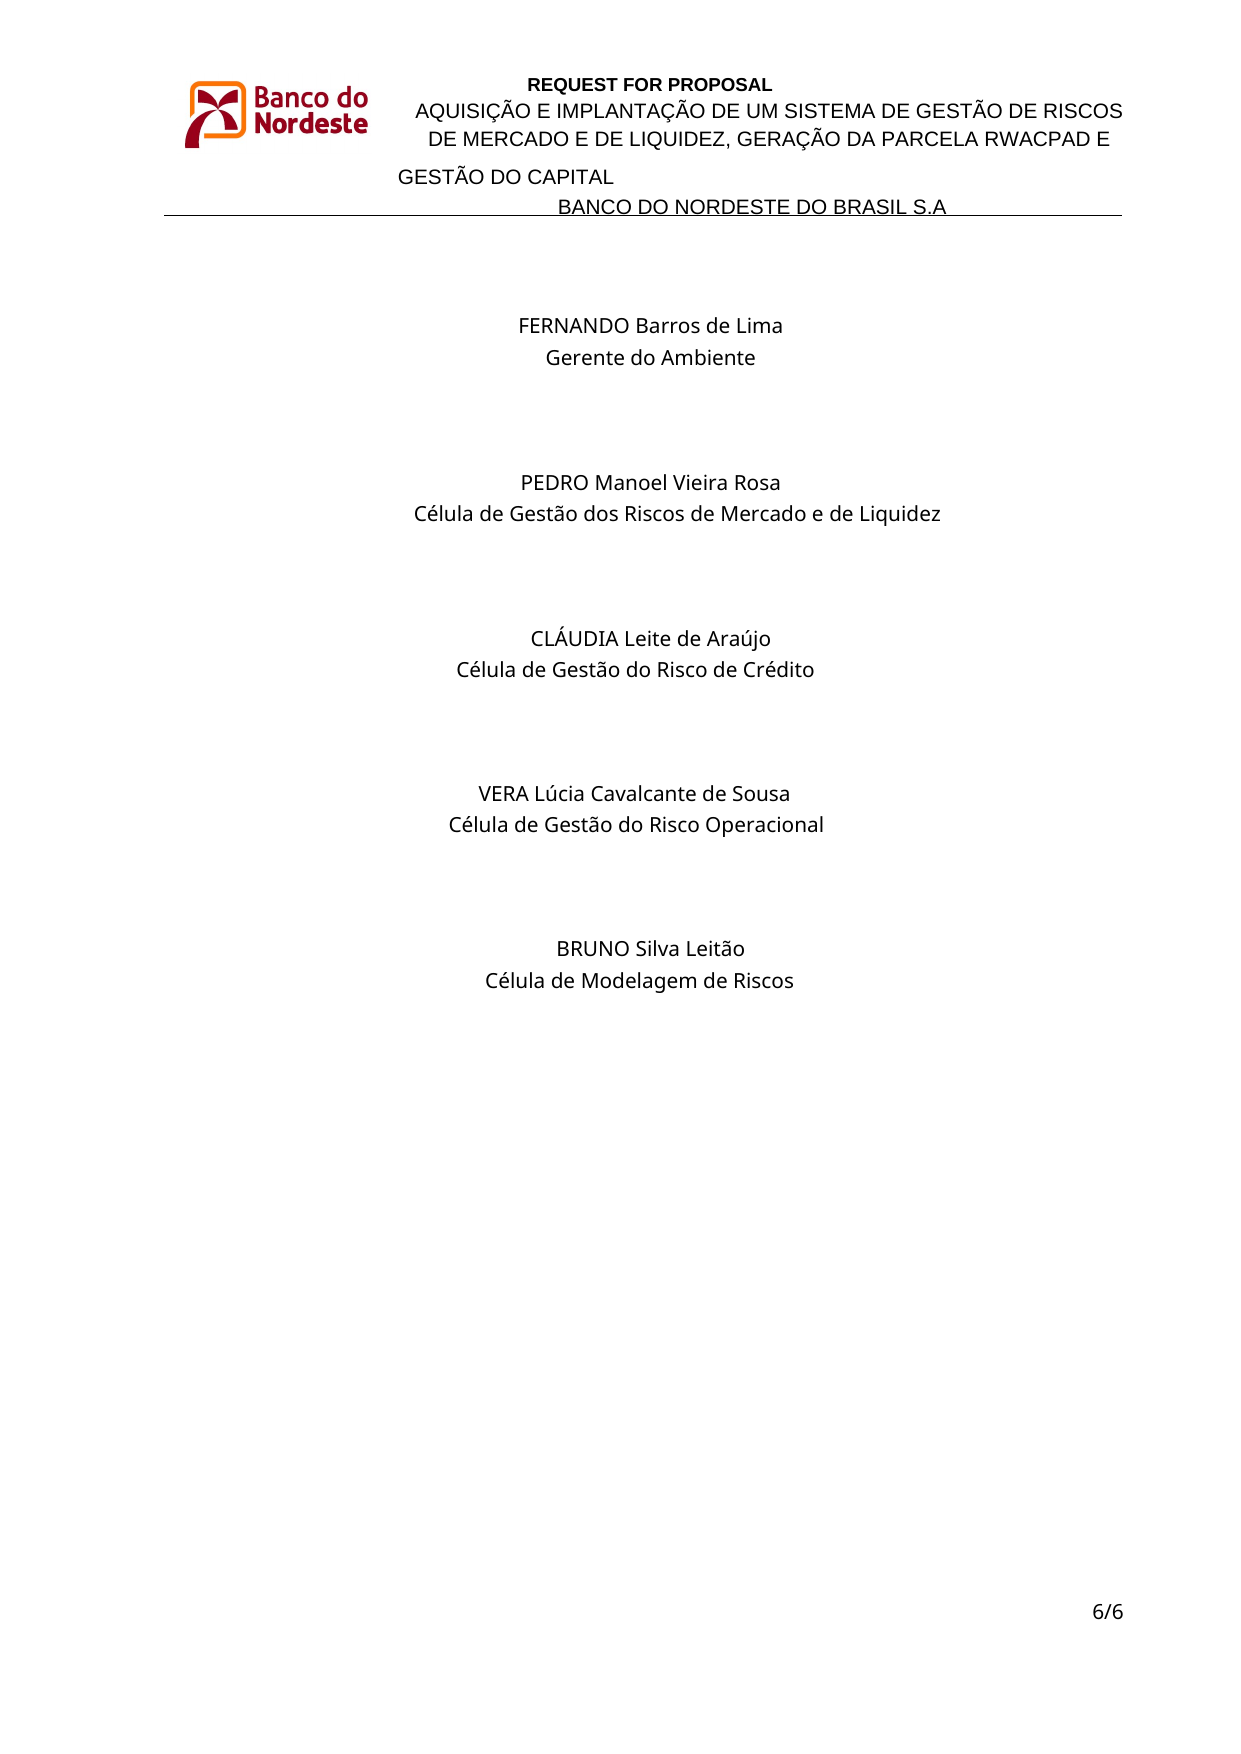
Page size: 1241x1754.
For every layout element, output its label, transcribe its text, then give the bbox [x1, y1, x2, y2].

text Célula de Gestão do Risco Operacional [448, 810, 1123, 838]
text Célula de Modelagem de Riscos [485, 966, 1123, 994]
text Célula de Gestão dos Riscos de Mercado e de Liquidez [176, 499, 941, 527]
text Gerente do Ambiente [176, 343, 1125, 371]
text CLÁUDIA Leite de Araújo [176, 624, 1125, 652]
text BRUNO Silva Leitão [176, 934, 1125, 963]
text VERA Lúcia Cavalcante de Sousa [478, 779, 1123, 808]
text Célula de Gestão do Risco de Crédito [456, 655, 1123, 684]
text FERNANDO Barros de Lima [176, 311, 1125, 340]
text PEDRO Manoel Vieira Rosa [176, 468, 1125, 496]
picture [177, 73, 373, 154]
